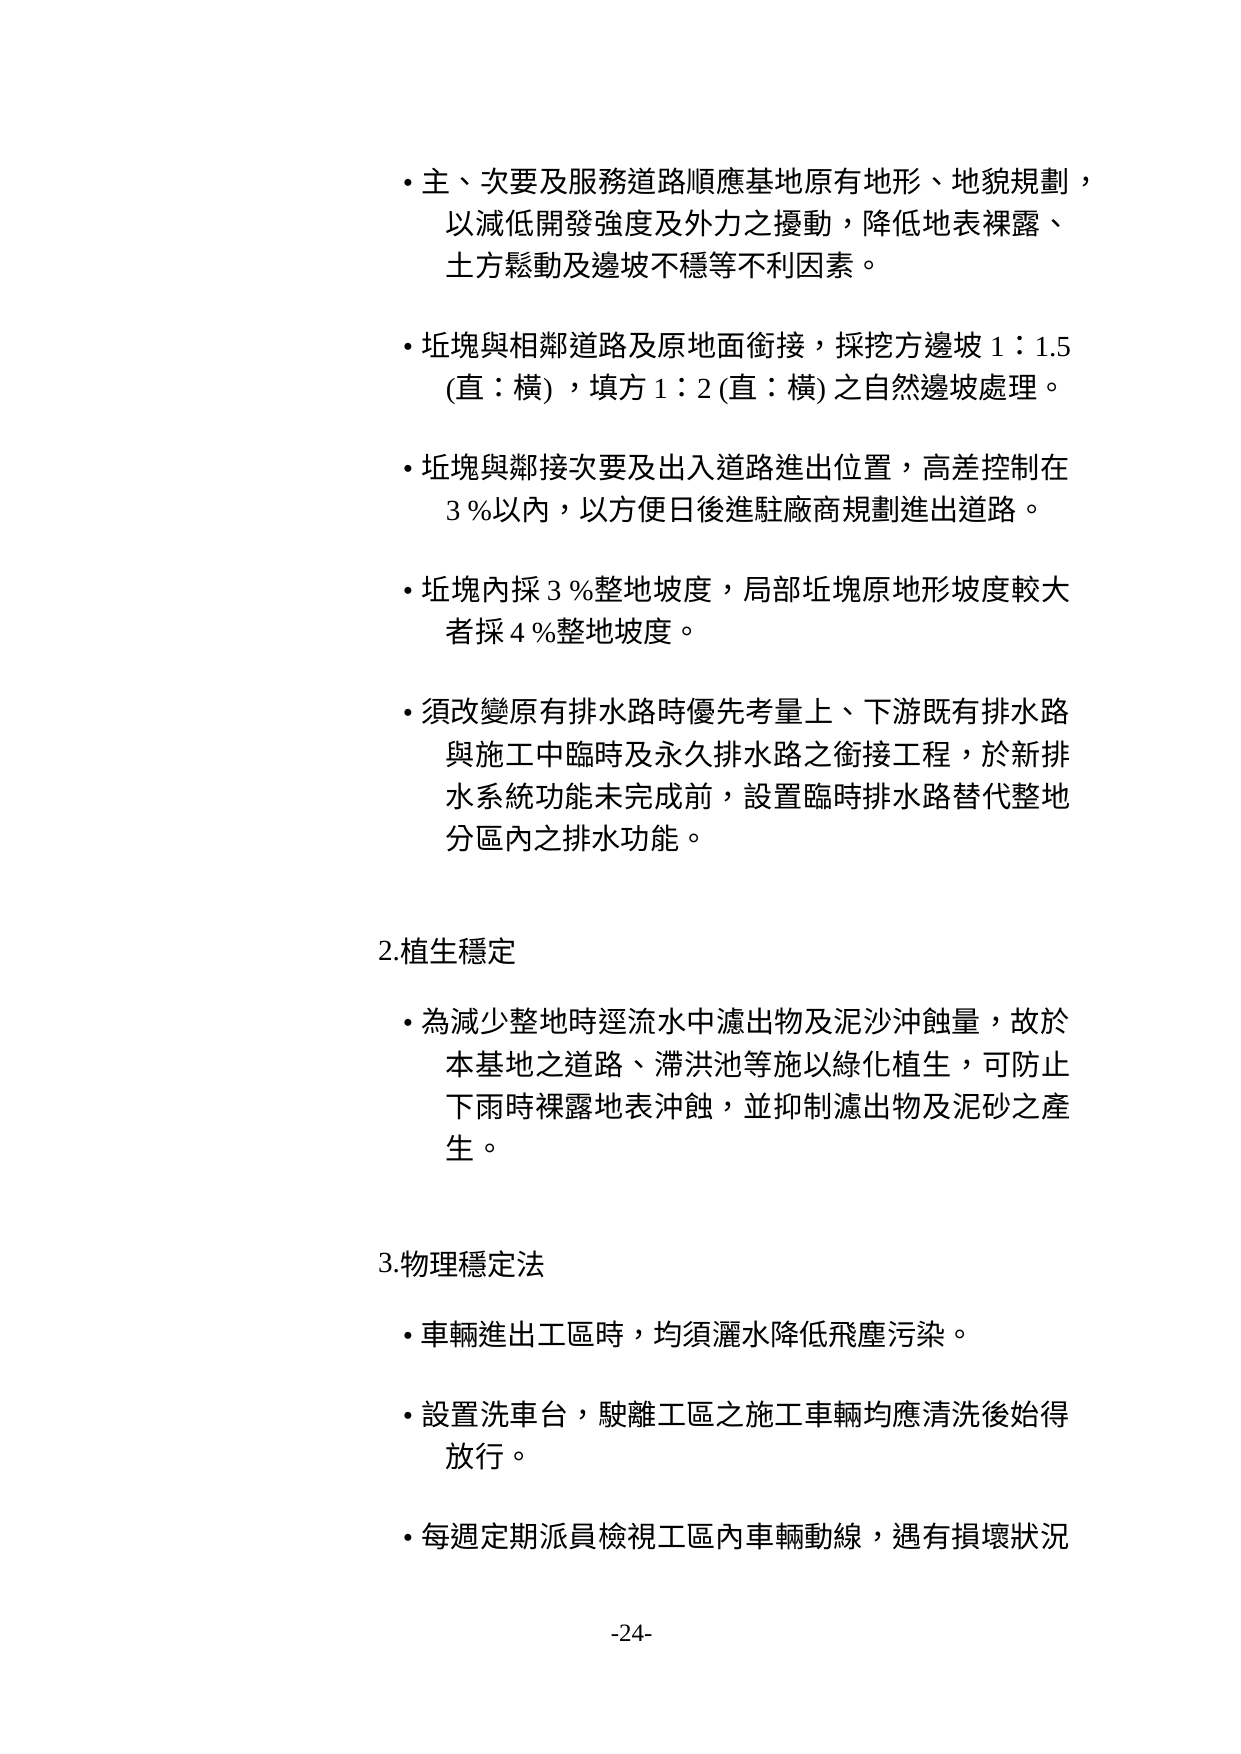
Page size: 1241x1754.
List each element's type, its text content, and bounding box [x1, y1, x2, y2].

text • 坵塊內採3 %整地坡度，局部坵塊原地形坡度較大者採4 %整地坡度。 [403, 567, 1071, 651]
text 2.植生穩定 [378, 908, 1071, 971]
text • 坵塊與相鄰道路及原地面銜接，採挖方邊坡1：1.5 (直：橫) ，填方1：2 (直：橫) 之自然邊坡處理。 [403, 323, 1071, 407]
text • 主、次要及服務道路順應基地原有地形、地貌規劃，以減低開發強度及外力之擾動，降低地表裸露、土方鬆動及邊坡不穩等不利因素。 [403, 158, 1071, 285]
text • 坵塊與鄰接次要及出入道路進出位置，高差控制在3 %以內，以方便日後進駐廠商規劃進出道路。 [403, 445, 1071, 529]
text • 須改變原有排水路時優先考量上、下游既有排水路與施工中臨時及永久排水路之銜接工程，於新排水系統功能未完成前，設置臨時排水路替代整地分區內之排水功能。 [403, 689, 1071, 858]
text • 為減少整地時逕流水中濾出物及泥沙沖蝕量，故於本基地之道路、滯洪池等施以綠化植生，可防止下雨時裸露地表沖蝕，並抑制濾出物及泥砂之產生。 [403, 999, 1071, 1168]
text 3.物理穩定法 [378, 1221, 1071, 1283]
text • 車輛進出工區時，均須灑水降低飛塵污染。 [403, 1311, 1071, 1354]
text • 每週定期派員檢視工區內車輛動線，遇有損壞狀況 [403, 1513, 1071, 1556]
text • 設置洗車台，駛離工區之施工車輛均應清洗後始得放行。 [403, 1391, 1071, 1476]
